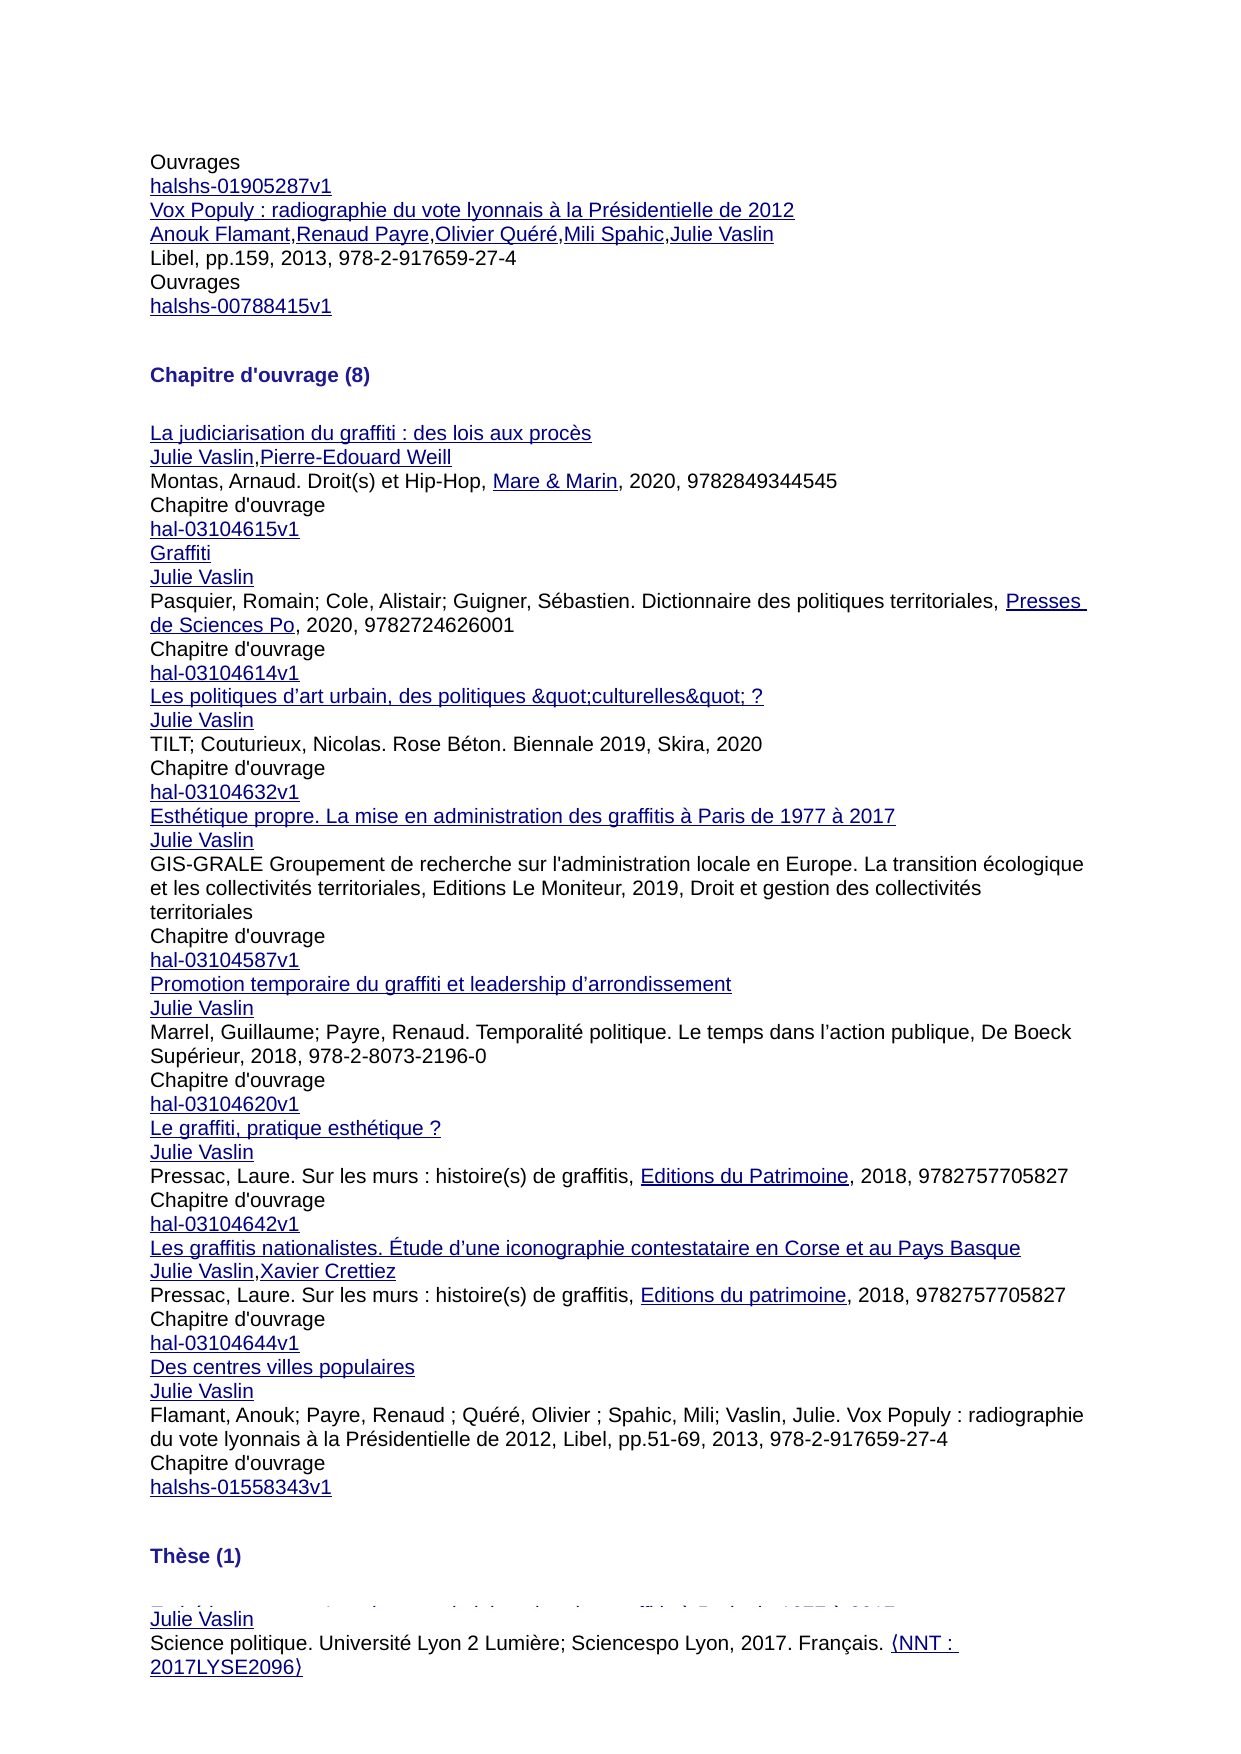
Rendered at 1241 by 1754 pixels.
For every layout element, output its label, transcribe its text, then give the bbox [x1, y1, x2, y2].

table_cell Vox Populy : radiographie du vote lyonnais à la Présidentielle de 2012 Anouk Flamant,Renaud Payre,Olivier Quéré,Mili Spahic,Julie Vaslin Libel, pp.159, 2013, 978-2-917659-27-4 Ouvrages halshs-00788415v1 [150, 198, 1090, 318]
table_cell Esthétique propre. La mise en administration des graffitis à Paris de 1977 à 2017 Julie Vaslin GIS-GRALE Groupement de recherche sur l'administration locale en Europe. La transition écologique et les collectivités territoriales, Editions Le Moniteur, 2019, Droit et gestion des collectivités territoriales Chapitre d'ouvrage hal-03104587v1 [150, 804, 1090, 972]
table_cell Les politiques d’art urbain, des politiques &quot;culturelles&quot; ? Julie Vaslin TILT; Couturieux, Nicolas. Rose Béton. Biennale 2019, Skira, 2020 Chapitre d'ouvrage hal-03104632v1 [150, 684, 1090, 804]
table_header Esthétique propre. La mise en administration des graffitis à Paris de 1977 à 2017 Julie Vaslin Science politique. Université Lyon 2 Lumière; Sciencespo Lyon, 2017. Français. ⟨NNT : 2017LYSE2096⟩ Thèse tel-01824193v1 [150, 1602, 1090, 1679]
table_cell Graffiti Julie Vaslin Pasquier, Romain; Cole, Alistair; Guigner, Sébastien. Dictionnaire des politiques territoriales, Presses de Sciences Po, 2020, 9782724626001 Chapitre d'ouvrage hal-03104614v1 [150, 541, 1090, 684]
subtitle Thèse (1) [150, 1544, 1090, 1568]
table_header La judiciarisation du graffiti : des lois aux procès Julie Vaslin,Pierre-Edouard Weill Montas, Arnaud. Droit(s) et Hip-Hop, Mare & Marin, 2020, 9782849344545 Chapitre d'ouvrage hal-03104615v1 [150, 421, 1090, 541]
table_cell Le graffiti, pratique esthétique ? Julie Vaslin Pressac, Laure. Sur les murs : histoire(s) de graffitis, Editions du Patrimoine, 2018, 9782757705827 Chapitre d'ouvrage hal-03104642v1 [150, 1116, 1090, 1235]
table_cell Promotion temporaire du graffiti et leadership d’arrondissement Julie Vaslin Marrel, Guillaume; Payre, Renaud. Temporalité politique. Le temps dans l’action publique, De Boeck Supérieur, 2018, 978-2-8073-2196-0 Chapitre d'ouvrage hal-03104620v1 [150, 972, 1090, 1116]
subtitle Chapitre d'ouvrage (8) [150, 362, 1090, 386]
table_cell Les graffitis nationalistes. Étude d’une iconographie contestataire en Corse et au Pays Basque Julie Vaslin,Xavier Crettiez Pressac, Laure. Sur les murs : histoire(s) de graffitis, Editions du patrimoine, 2018, 9782757705827 Chapitre d'ouvrage hal-03104644v1 [150, 1235, 1090, 1355]
table_cell Des centres villes populaires Julie Vaslin Flamant, Anouk; Payre, Renaud ; Quéré, Olivier ; Spahic, Mili; Vaslin, Julie. Vox Populy : radiographie du vote lyonnais à la Présidentielle de 2012, Libel, pp.51-69, 2013, 978-2-917659-27-4 Chapitre d'ouvrage halshs-01558343v1 [150, 1355, 1090, 1499]
table_cell Ouvrages halshs-01905287v1 [150, 150, 1090, 198]
